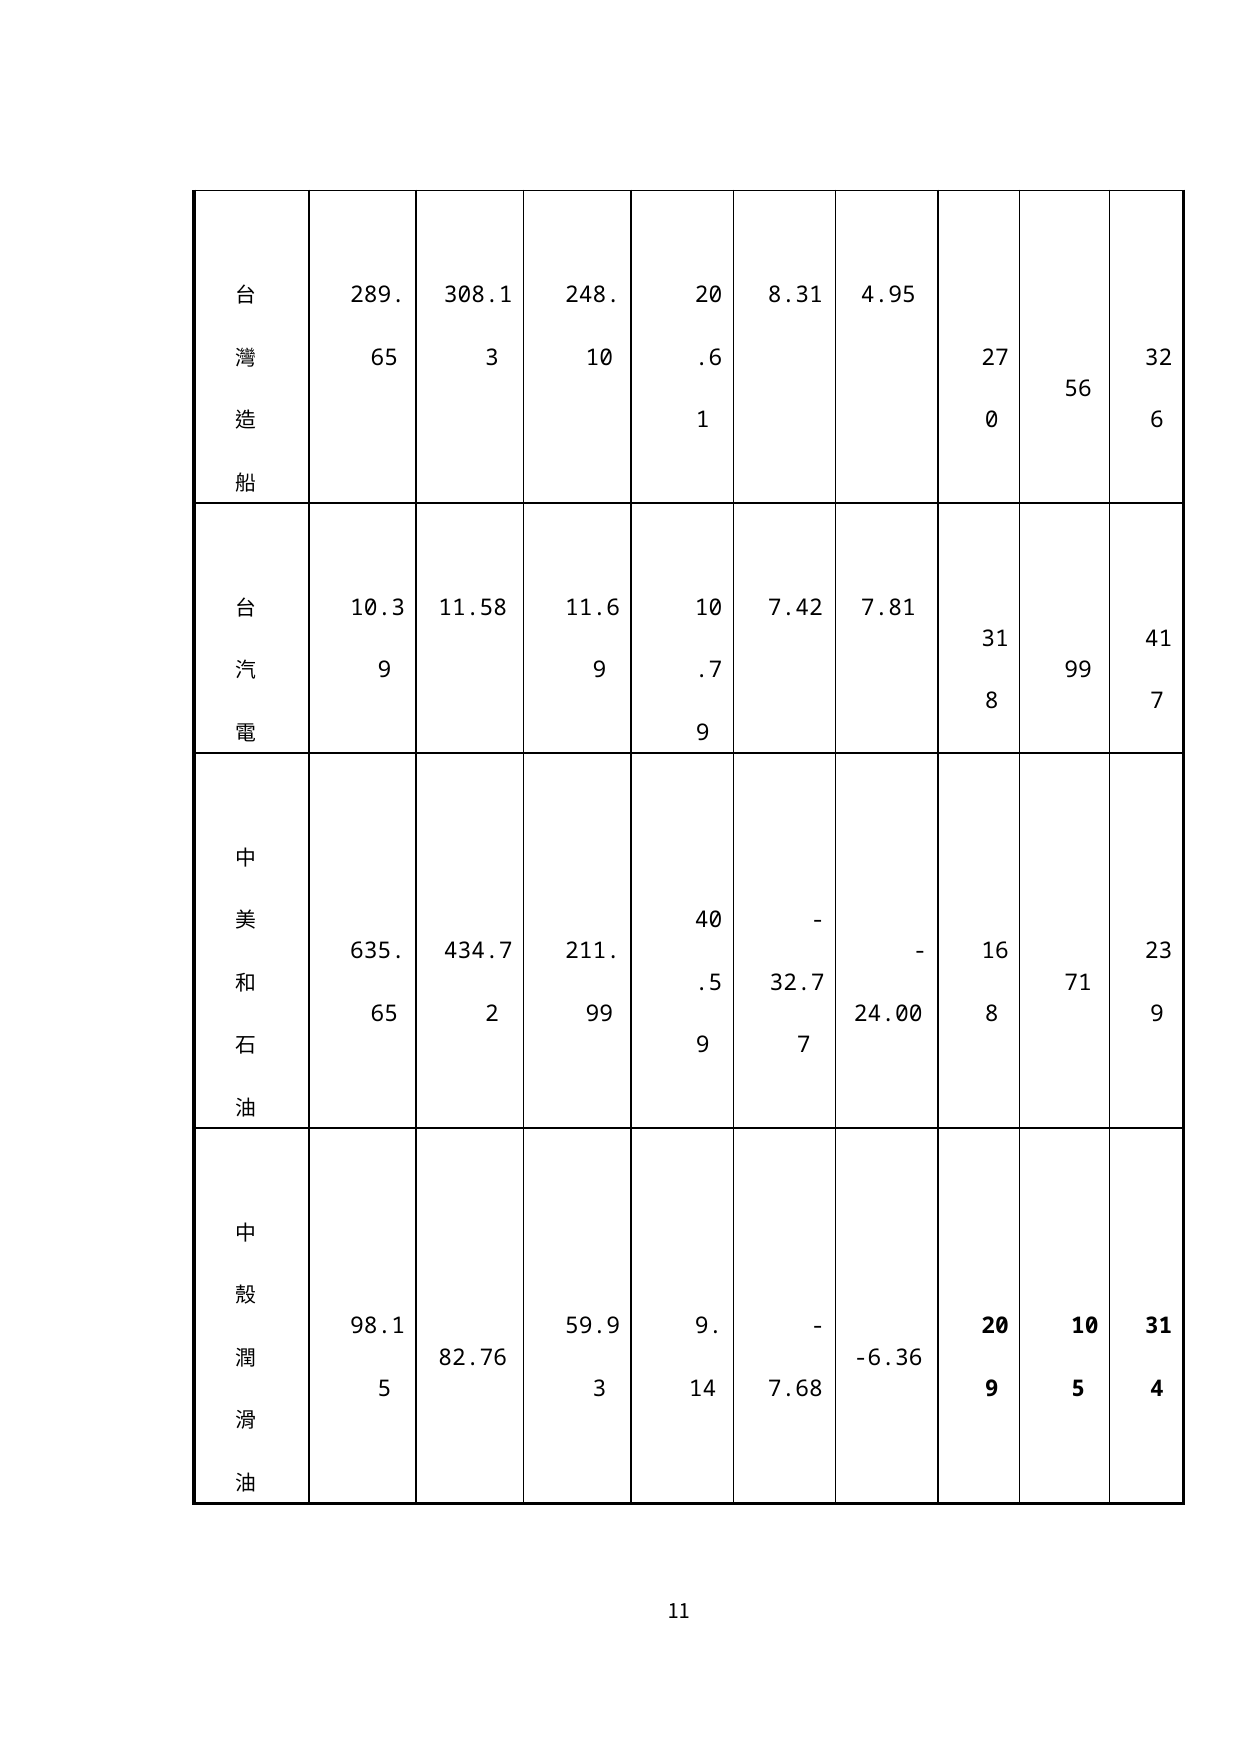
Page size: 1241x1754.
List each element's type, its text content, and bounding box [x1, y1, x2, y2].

table_cell 248.10 [524, 191, 630, 502]
table_cell 434.72 [417, 754, 523, 1127]
table_cell 168 [939, 754, 1019, 1127]
table_cell 59.93 [524, 1129, 630, 1502]
table_cell 99 [1020, 504, 1109, 752]
table_cell 105 [1020, 1129, 1109, 1502]
table_cell -6.36 [836, 1129, 937, 1502]
table_cell 10.79 [632, 504, 733, 752]
table_cell 9.14 [632, 1129, 733, 1502]
table_cell 台灣造船 [196, 191, 308, 502]
table_cell 7.81 [836, 504, 937, 752]
table_cell 239 [1110, 754, 1182, 1127]
table_cell 20.61 [632, 191, 733, 502]
table_cell 11.58 [417, 504, 523, 752]
table_cell 4.95 [836, 191, 937, 502]
table_cell 211.99 [524, 754, 630, 1127]
table_cell 8.31 [734, 191, 835, 502]
table_cell 314 [1110, 1129, 1182, 1502]
table_cell 10.39 [310, 504, 415, 752]
table_cell 270 [939, 191, 1019, 502]
table_cell 417 [1110, 504, 1182, 752]
table_cell -24.00 [836, 754, 937, 1127]
table_cell 7.42 [734, 504, 835, 752]
table_cell 635.65 [310, 754, 415, 1127]
table_cell 11.69 [524, 504, 630, 752]
table_cell 中美和石油 [196, 754, 308, 1127]
table_cell 71 [1020, 754, 1109, 1127]
table_cell -32.77 [734, 754, 835, 1127]
table_cell 98.15 [310, 1129, 415, 1502]
table_cell 台汽電 [196, 504, 308, 752]
table_cell 326 [1110, 191, 1182, 502]
table_cell 56 [1020, 191, 1109, 502]
table_cell 289.65 [310, 191, 415, 502]
table_cell -7.68 [734, 1129, 835, 1502]
table_cell 40.59 [632, 754, 733, 1127]
table_cell 209 [939, 1129, 1019, 1502]
table_cell 308.13 [417, 191, 523, 502]
table_cell 318 [939, 504, 1019, 752]
table_cell 82.76 [417, 1129, 523, 1502]
table_cell 中殼潤滑油 [196, 1129, 308, 1502]
